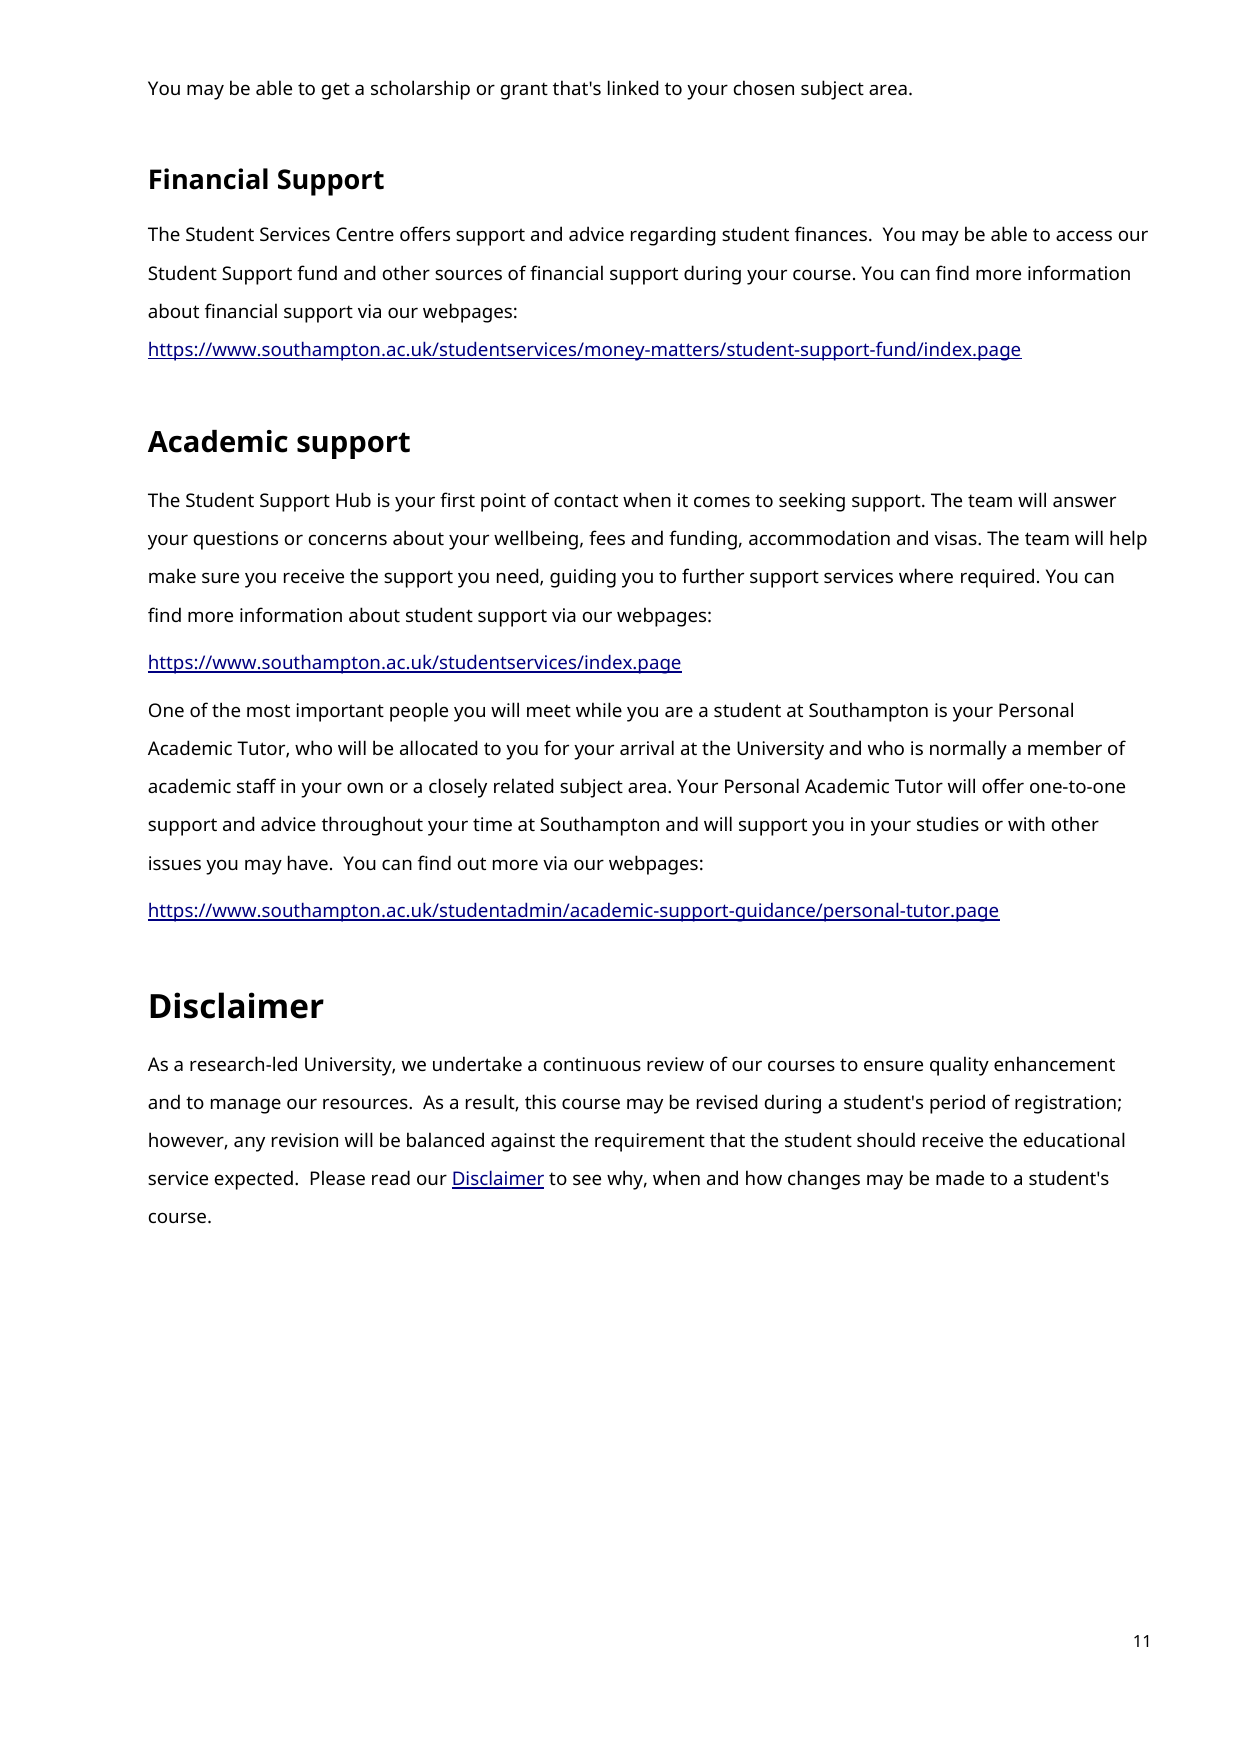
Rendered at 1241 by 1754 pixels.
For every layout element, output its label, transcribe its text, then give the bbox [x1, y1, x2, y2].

subtitle Financial Support [148, 160, 1152, 197]
text One of the most important people you will meet while you are a student at Southampton is your Personal Academic Tutor, who will be allocated to you for your arrival at the University and who is normally a member of academic staff in your own or a closely related subject area. Your Personal Academic Tutor will offer one-to-one support and advice throughout your time at Southampton and will support you in your studies or with other issues you may have. You can find out more via our webpages: [148, 697, 1152, 876]
text The Student Services Centre offers support and advice regarding student finances. You may be able to access our Student Support fund and other sources of financial support during your course. You can find more information about financial support via our webpages: https://www.southampton.ac.uk/studentservices/money-matters/student-support-fund/index.page [148, 222, 1152, 362]
text https://www.southampton.ac.uk/studentservices/index.page [148, 649, 1152, 675]
text The Student Support Hub is your first point of contact when it comes to seeking support. The team will answer your questions or concerns about your wellbeing, fees and funding, accommodation and visas. The team will help make sure you receive the support you need, guiding you to further support services where required. You can find more information about student support via our webpages: [148, 487, 1152, 627]
text https://www.southampton.ac.uk/studentadmin/academic-support-guidance/personal-tutor.page [148, 898, 1152, 923]
subtitle Disclaimer [148, 983, 1152, 1028]
subtitle Academic support [148, 421, 1152, 461]
text As a research-led University, we undertake a continuous review of our courses to ensure quality enhancement and to manage our resources. As a result, this course may be revised during a student's period of registration; however, any revision will be balanced against the requirement that the student should receive the educational service expected. Please read our Disclaimer to see why, when and how changes may be made to a student's course. [148, 1051, 1152, 1229]
text You may be able to get a scholarship or grant that's linked to your chosen subject area. [148, 75, 1152, 101]
